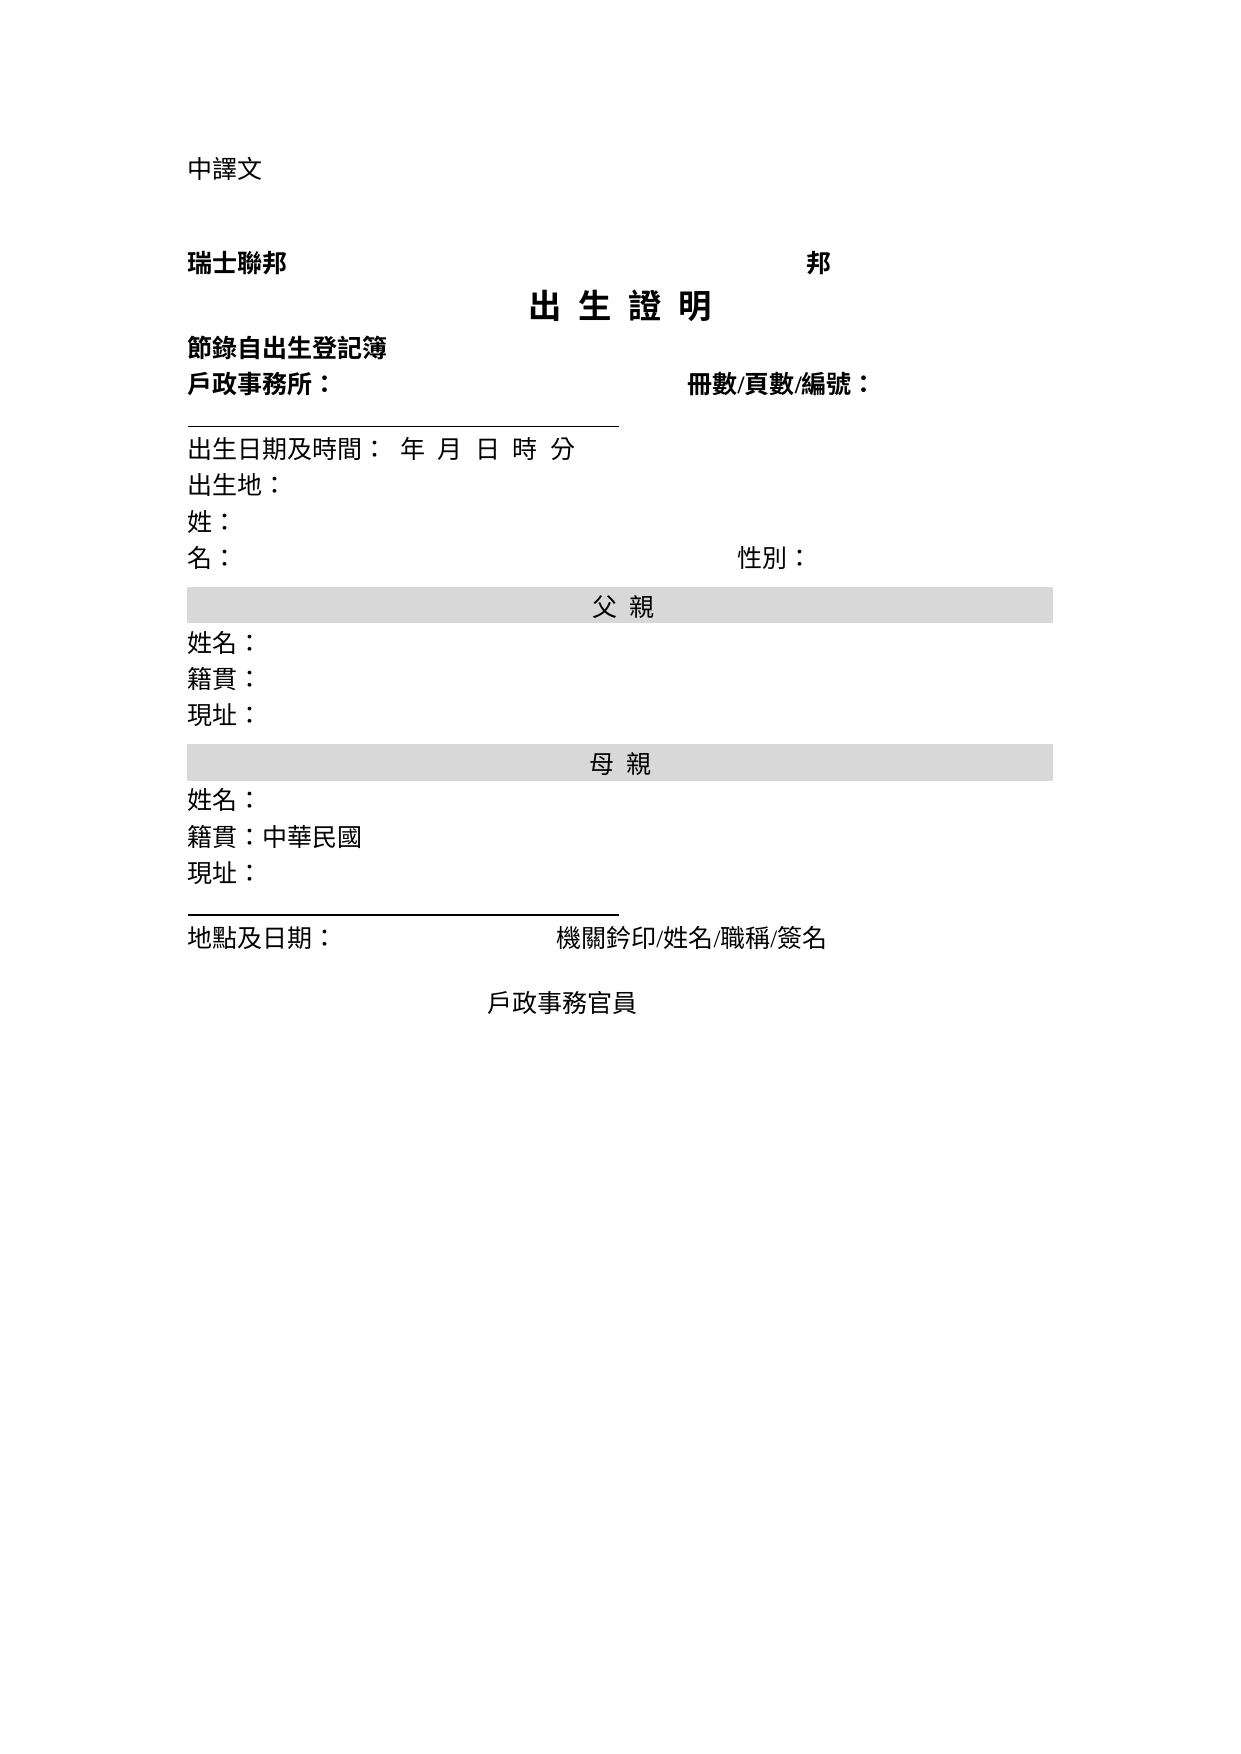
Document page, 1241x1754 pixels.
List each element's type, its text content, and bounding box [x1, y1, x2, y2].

text 中譯文 [187, 150, 1053, 186]
text 姓名： [187, 781, 1053, 817]
text 戶政事務所： 冊數/頁數/編號： [187, 364, 1053, 401]
text 地點及日期： 機關鈐印/姓名/職稱/簽名 [187, 918, 1053, 954]
text 戶政事務官員 [187, 983, 1053, 1019]
text 現址： [187, 696, 1053, 732]
text 名： 性別： [187, 538, 1053, 574]
text 籍貫：中華民國 [187, 817, 1053, 853]
text 籍貫： [187, 659, 1053, 696]
text 父 親 [187, 587, 1053, 623]
text 出生地： [187, 466, 1053, 502]
text 母 親 [187, 744, 1053, 781]
text 節錄自出生登記簿 [187, 328, 1053, 364]
text 出 生 證 明 [187, 280, 1053, 328]
text 姓： [187, 502, 1053, 538]
text 現址： [187, 853, 1053, 889]
text 姓名： [187, 623, 1053, 659]
text 瑞士聯邦 邦 [187, 244, 1053, 280]
text 出生日期及時間： 年 月 日 時 分 [187, 429, 1053, 466]
